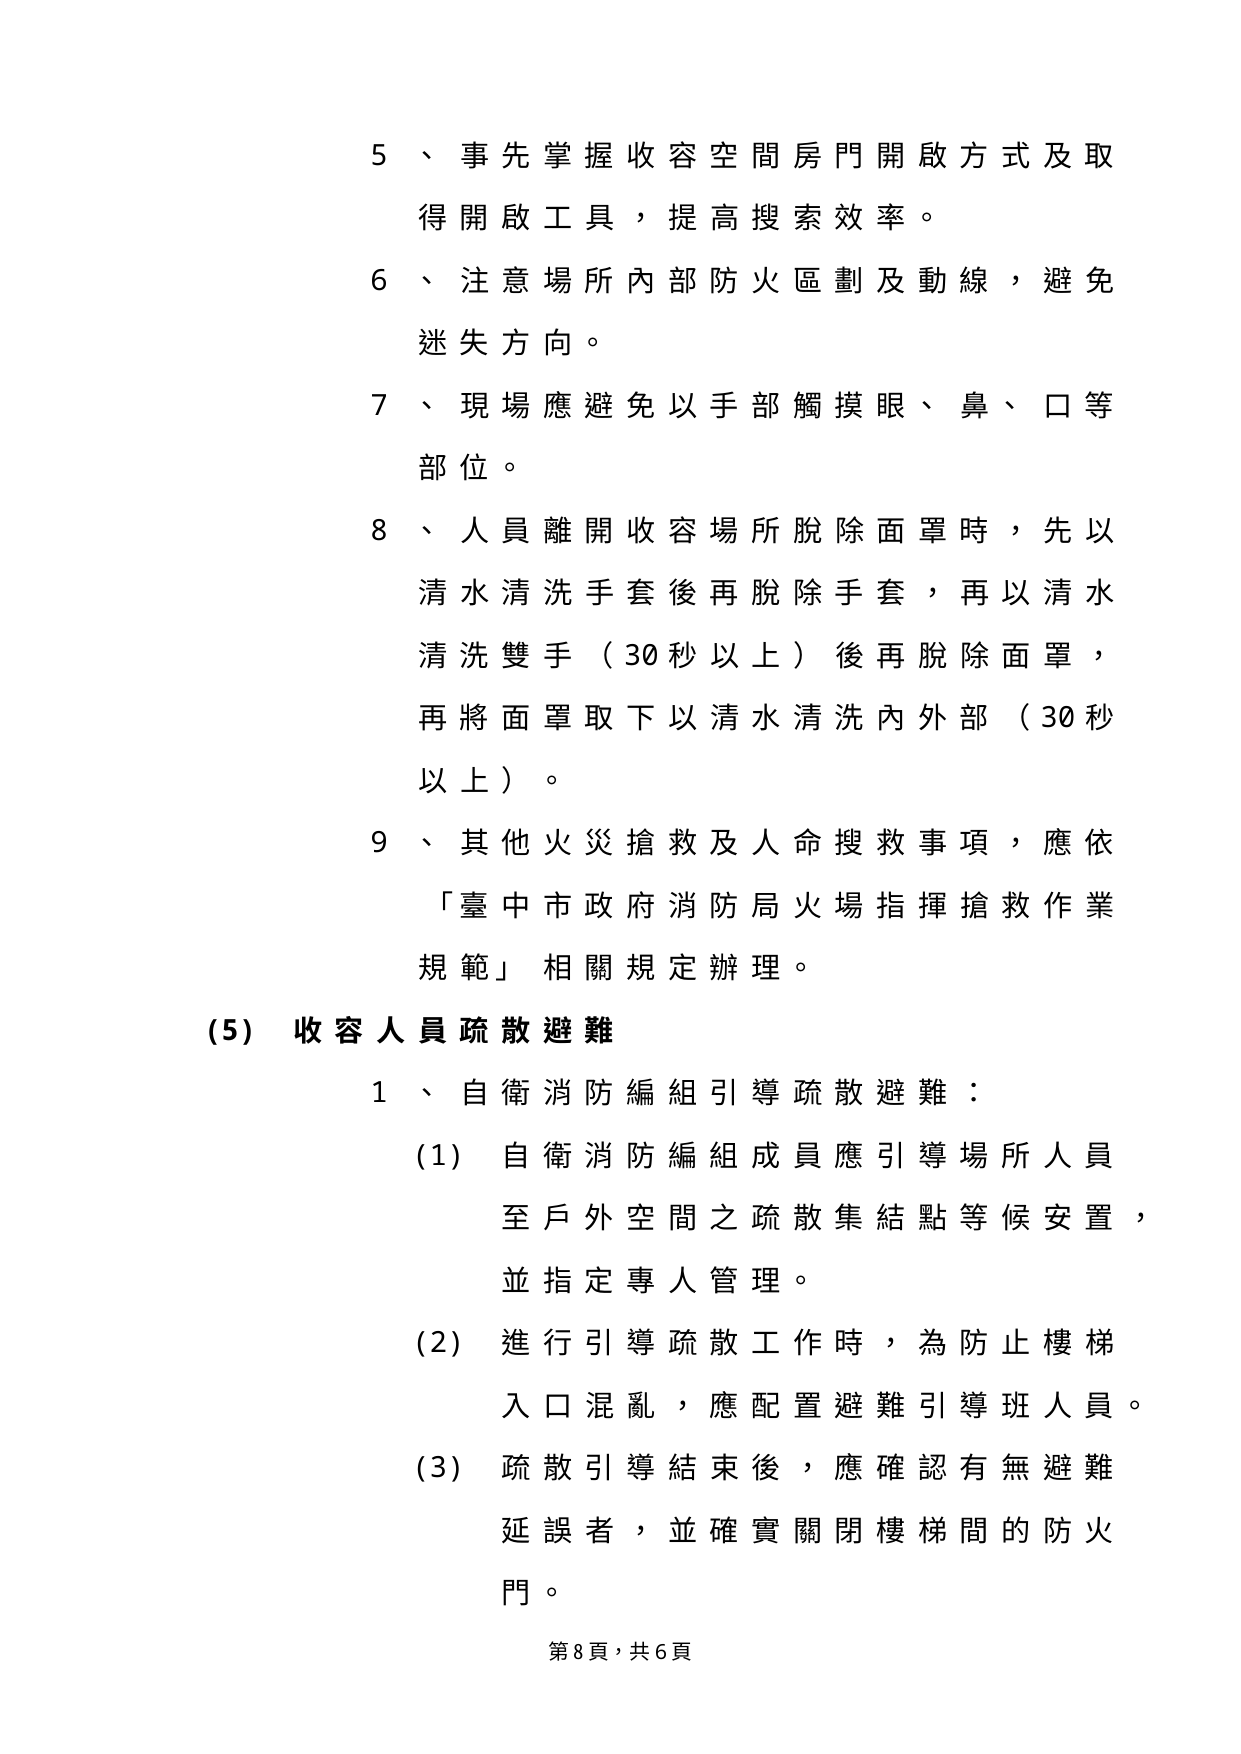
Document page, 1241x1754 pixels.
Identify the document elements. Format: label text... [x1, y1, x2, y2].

list 人員離開收容場所脫除面罩時，先以清水清洗手套後再脫除手套，再以清水清洗雙手（30秒以上）後再脫除面罩，再將面罩取下以清水清洗內外部（30秒以上）。 [362, 487, 1120, 799]
list 自衛消防編組引導疏散避難： [362, 1049, 1120, 1112]
list 事先掌握收容空間房門開啟方式及取得開啟工具，提高搜索效率。 [362, 112, 1120, 237]
list 現場應避免以手部觸摸眼、鼻、口等部位。 [362, 362, 1120, 487]
list 其他火災搶救及人命搜救事項，應依「臺中市政府消防局火場指揮搶救作業規範」相關規定辦理。 [362, 799, 1120, 987]
list 疏散引導結束後，應確認有無避難延誤者，並確實關閉樓梯間的防火門。 [388, 1424, 1120, 1612]
list 收容人員疏散避難 [200, 987, 1120, 1049]
list 注意場所內部防火區劃及動線，避免迷失方向。 [362, 237, 1120, 362]
list 自衛消防編組成員應引導場所人員至戶外空間之疏散集結點等候安置，並指定專人管理。 [388, 1112, 1120, 1299]
list 進行引導疏散工作時，為防止樓梯入口混亂，應配置避難引導班人員。 [388, 1299, 1120, 1424]
